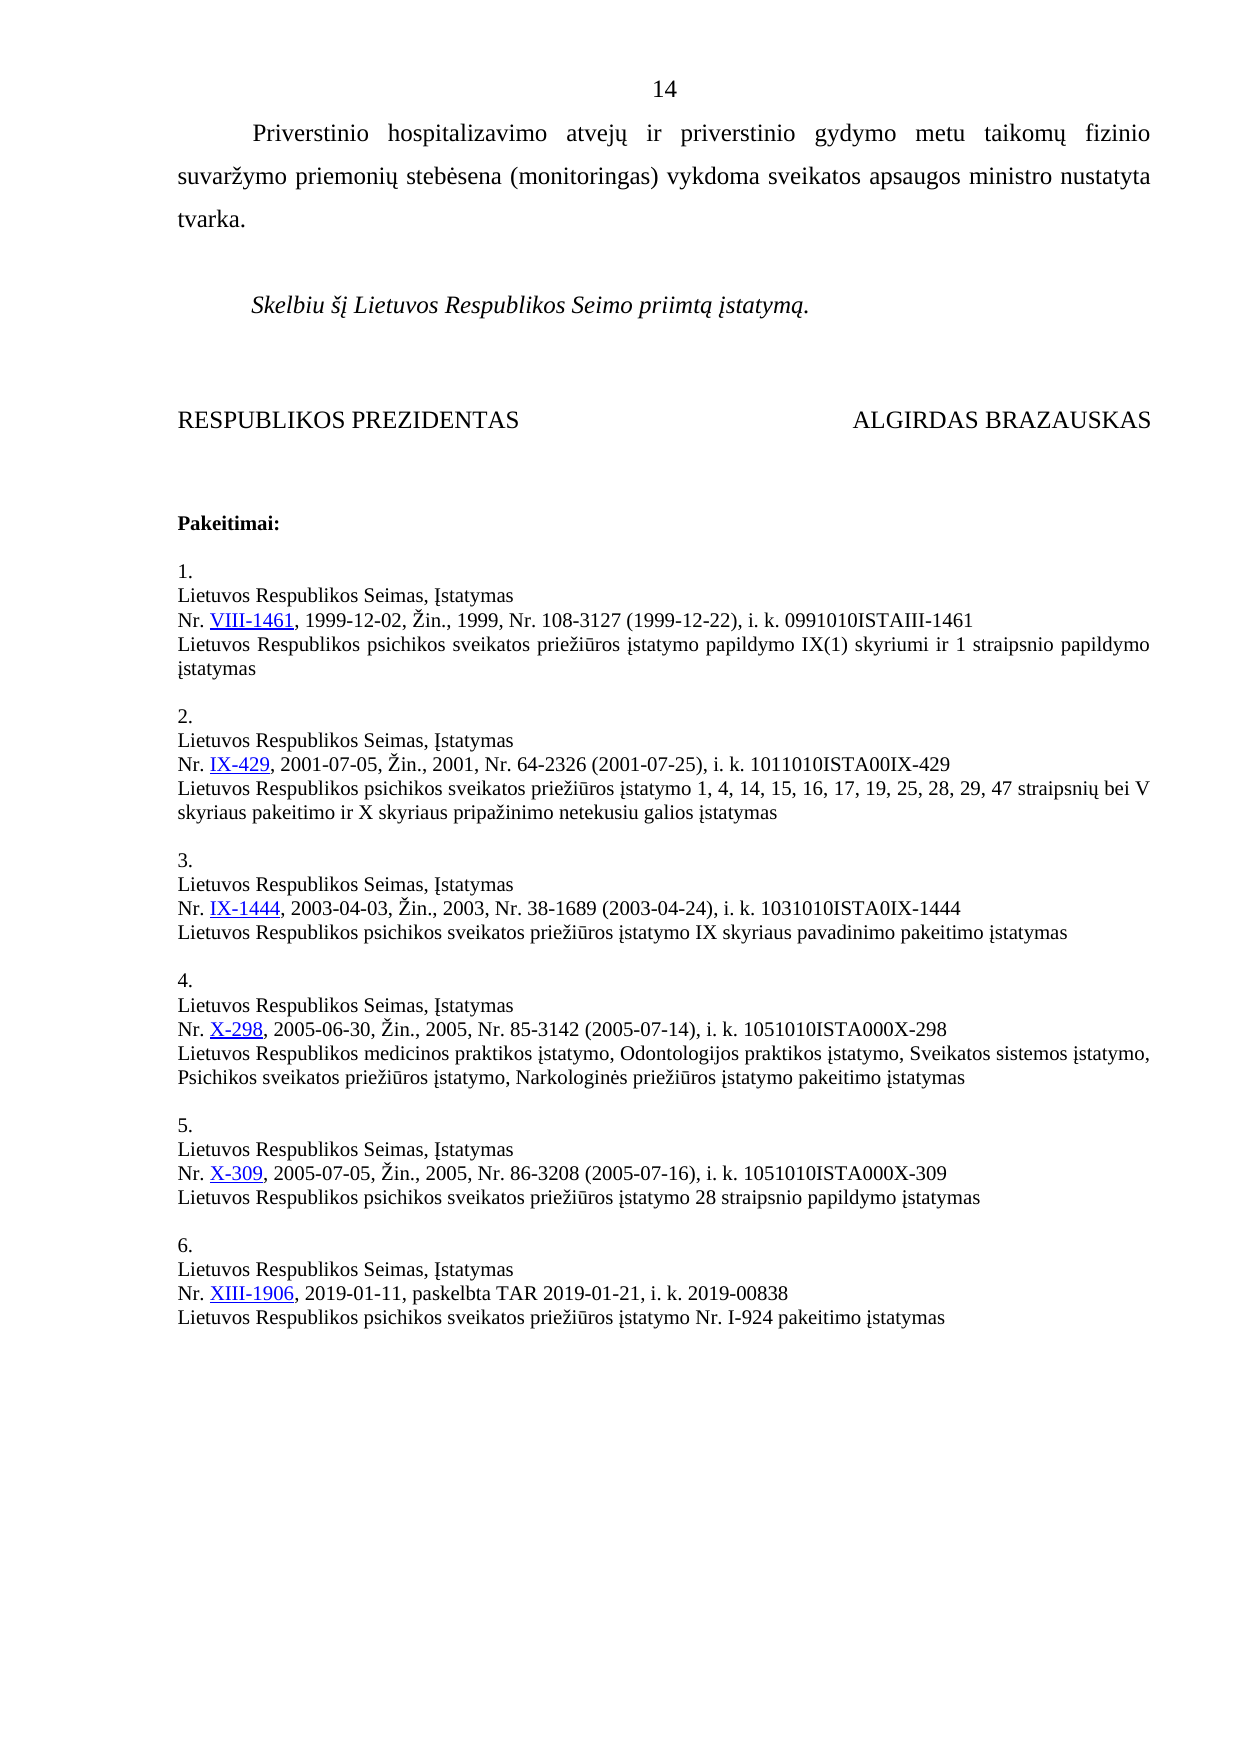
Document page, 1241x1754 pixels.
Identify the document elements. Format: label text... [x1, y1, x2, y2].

text 4. [177, 968, 1152, 992]
text Lietuvos Respublikos Seimas, Įstatymas [177, 1257, 1152, 1281]
text 1. [177, 559, 1152, 583]
text Lietuvos Respublikos Seimas, Įstatymas [177, 1137, 1152, 1161]
text Nr. IX-429, 2001-07-05, Žin., 2001, Nr. 64-2326 (2001-07-25), i. k. 1011010ISTA00IX-429 [177, 752, 1152, 776]
text Lietuvos Respublikos Seimas, Įstatymas [177, 992, 1152, 1017]
text Lietuvos Respublikos Seimas, Įstatymas [177, 728, 1152, 752]
text Lietuvos Respublikos psichikos sveikatos priežiūros įstatymo 28 straipsnio papildymo įstatymas [177, 1185, 1152, 1209]
text Lietuvos Respublikos psichikos sveikatos priežiūros įstatymo Nr. I-924 pakeitimo įstatymas [177, 1305, 1152, 1329]
text Lietuvos Respublikos psichikos sveikatos priežiūros įstatymo IX skyriaus pavadinimo pakeitimo įstatymas [177, 920, 1152, 944]
text Lietuvos Respublikos medicinos praktikos įstatymo, Odontologijos praktikos įstatymo, Sveikatos sistemos įstatymo, Psichikos sveikatos priežiūros įstatymo, Narkologinės priežiūros įstatymo pakeitimo įstatymas [177, 1041, 1152, 1089]
text RESPUBLIKOS PREZIDENTAS ALGIRDAS BRAZAUSKAS [177, 406, 1152, 434]
text Nr. XIII-1906, 2019-01-11, paskelbta TAR 2019-01-21, i. k. 2019-00838 [177, 1281, 1152, 1305]
text Lietuvos Respublikos psichikos sveikatos priežiūros įstatymo 1, 4, 14, 15, 16, 17, 19, 25, 28, 29, 47 straipsnių bei V skyriaus pakeitimo ir X skyriaus pripažinimo netekusiu galios įstatymas [177, 776, 1152, 824]
text 2. [177, 704, 1152, 728]
text Pakeitimai: [177, 511, 1152, 535]
text Nr. IX-1444, 2003-04-03, Žin., 2003, Nr. 38-1689 (2003-04-24), i. k. 1031010ISTA0IX-1444 [177, 896, 1152, 920]
text Priverstinio hospitalizavimo atvejų ir priverstinio gydymo metu taikomų fizinio suvaržymo priemonių stebėsena (monitoringas) vykdoma sveikatos apsaugos ministro nustatyta tvarka. [177, 118, 1152, 233]
text Nr. VIII-1461, 1999-12-02, Žin., 1999, Nr. 108-3127 (1999-12-22), i. k. 0991010ISTAIII-1461 [177, 607, 1152, 632]
text Nr. X-298, 2005-06-30, Žin., 2005, Nr. 85-3142 (2005-07-14), i. k. 1051010ISTA000X-298 [177, 1017, 1152, 1041]
text 5. [177, 1113, 1152, 1137]
text Skelbiu šį Lietuvos Respublikos Seimo priimtą įstatymą. [177, 291, 1152, 319]
text 3. [177, 848, 1152, 872]
text Lietuvos Respublikos Seimas, Įstatymas [177, 583, 1152, 607]
text Nr. X-309, 2005-07-05, Žin., 2005, Nr. 86-3208 (2005-07-16), i. k. 1051010ISTA000X-309 [177, 1161, 1152, 1185]
text 6. [177, 1233, 1152, 1257]
text Lietuvos Respublikos Seimas, Įstatymas [177, 872, 1152, 896]
text Lietuvos Respublikos psichikos sveikatos priežiūros įstatymo papildymo IX(1) skyriumi ir 1 straipsnio papildymo įstatymas [177, 632, 1152, 680]
